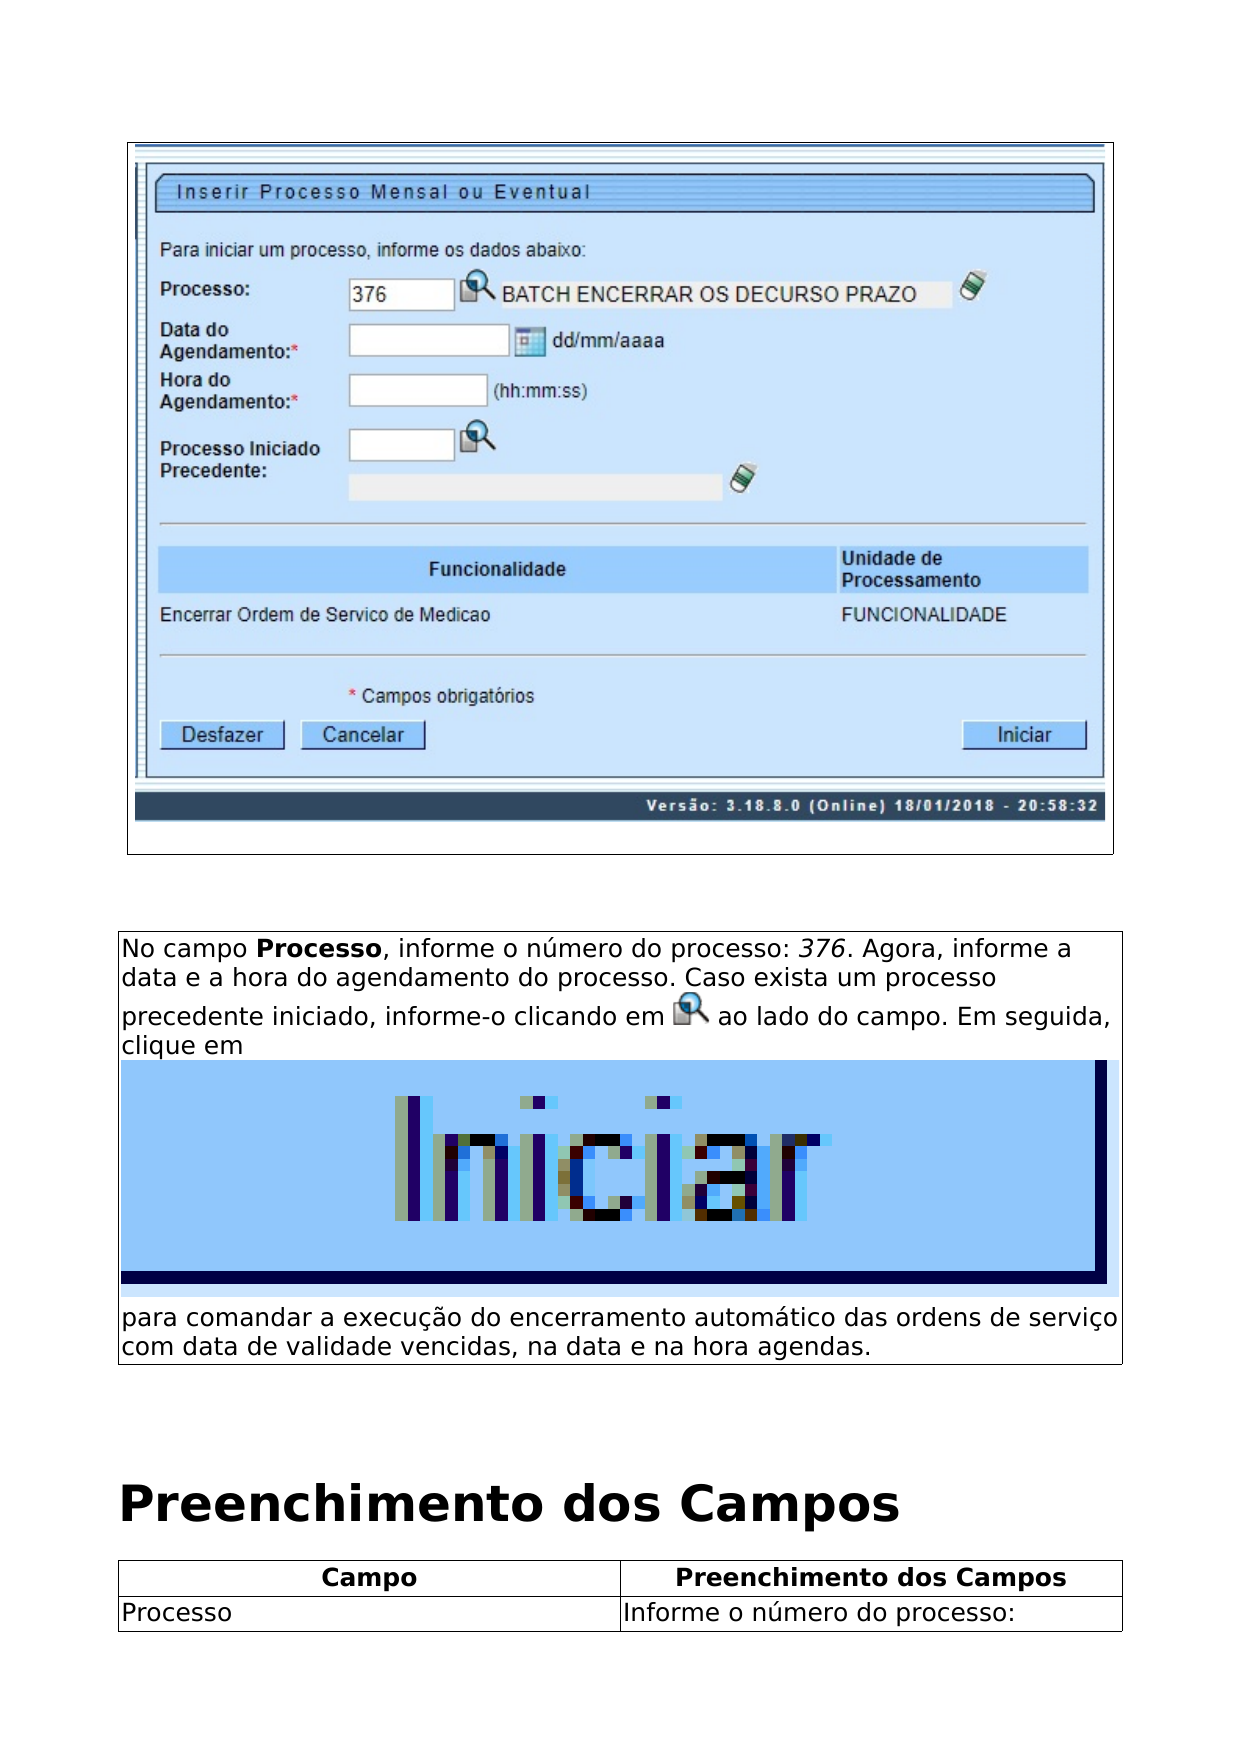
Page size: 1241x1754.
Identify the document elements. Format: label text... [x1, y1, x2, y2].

table_header Campo [119, 1561, 620, 1596]
subtitle Preenchimento dos Campos [118, 1475, 1122, 1533]
table_header [128, 143, 1113, 853]
table_header Preenchimento dos Campos [621, 1561, 1122, 1596]
picture [121, 1060, 1120, 1297]
picture [135, 144, 1106, 822]
table_header No campo Processo, informe o número do processo: 376. Agora, informe a data e a hora do agendamento do processo. Caso exista um processo precedente iniciado, informe-o clicando em ao lado do campo. Em seguida, clique em para comandar a execução do encerramento automático das ordens de serviço com data de validade vencidas, na data e na hora agendas. [119, 932, 1122, 1364]
table_cell Processo [119, 1597, 620, 1631]
picture [673, 992, 710, 1025]
table_cell Informe o número do processo: [621, 1597, 1122, 1631]
